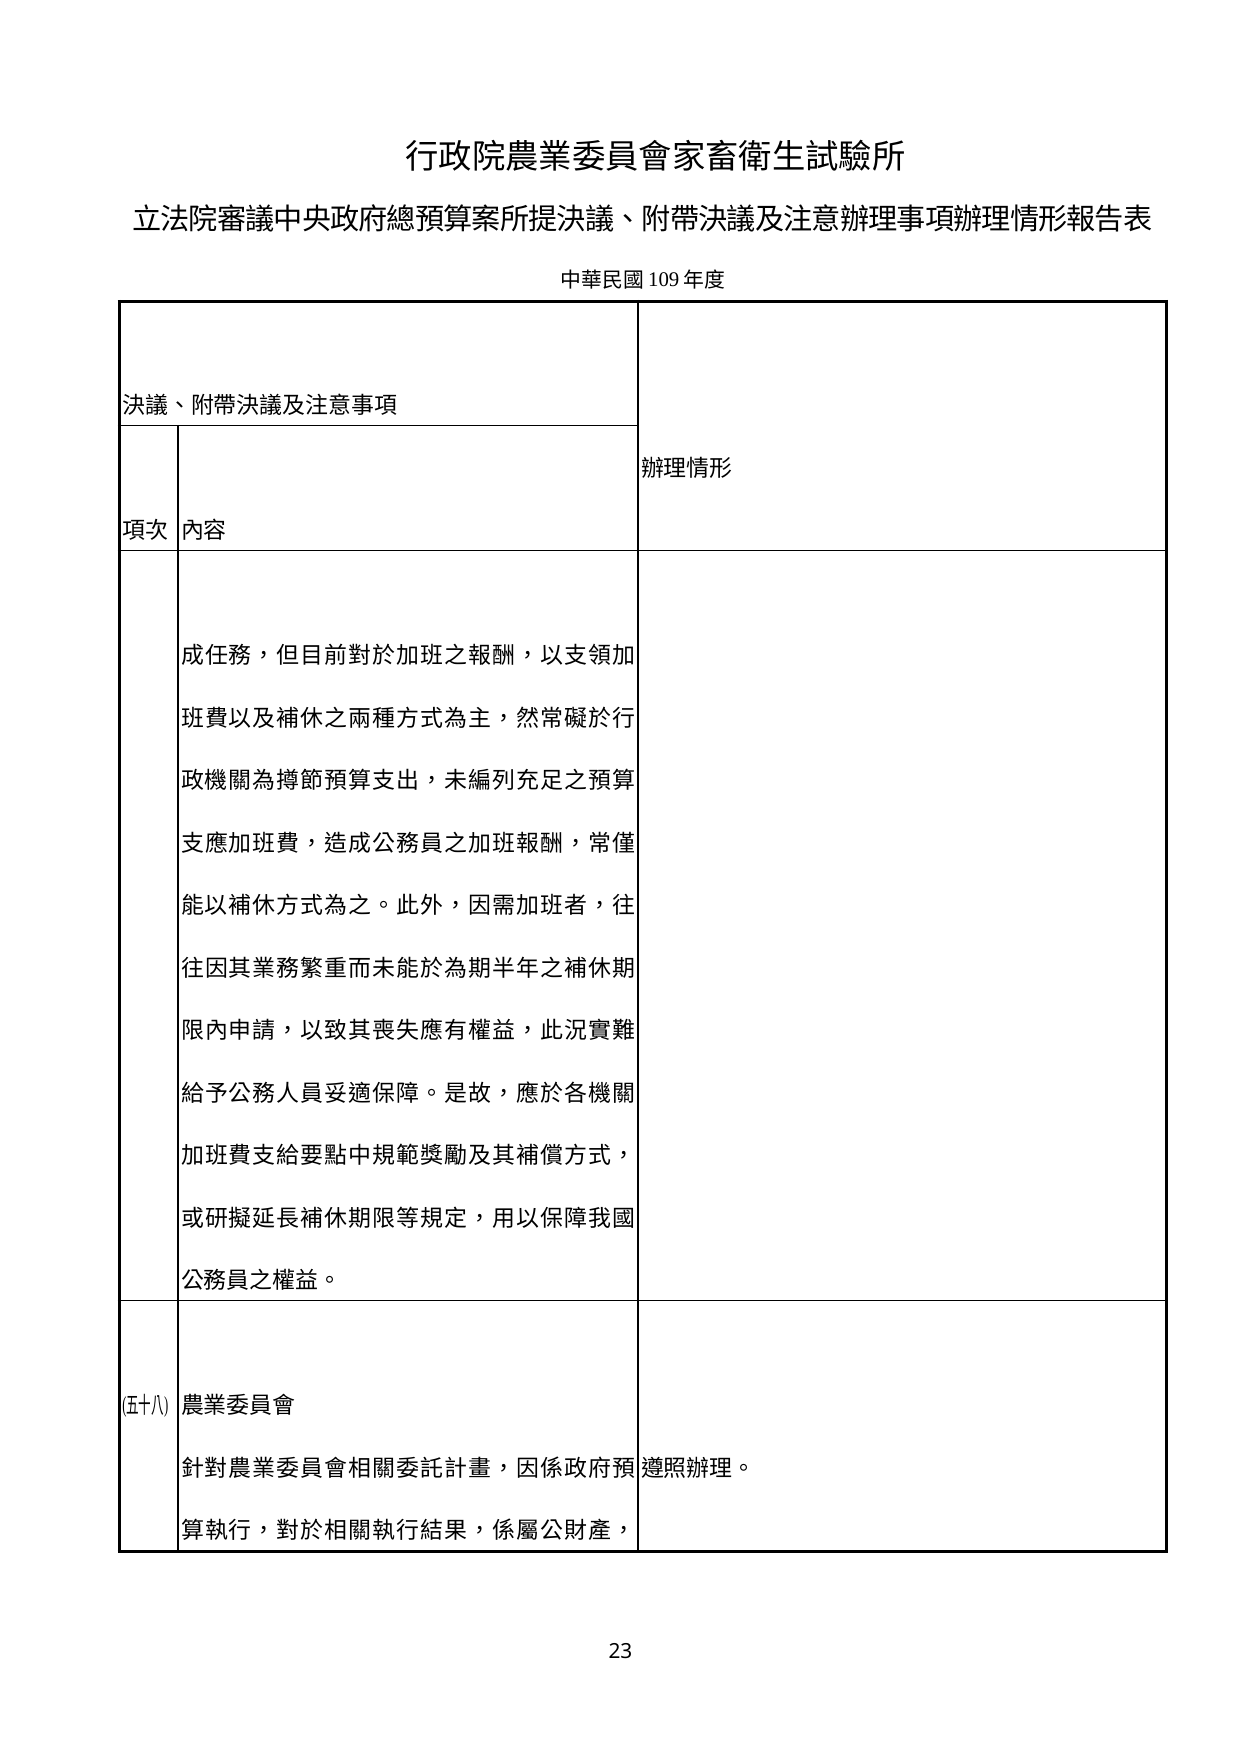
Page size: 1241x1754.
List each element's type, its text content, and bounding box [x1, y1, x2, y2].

table_cell 辦理情形 [639, 303, 1165, 550]
table_cell 項次 [121, 426, 177, 550]
table_cell 遵照辦理。 [639, 1301, 1165, 1550]
table_cell [121, 551, 177, 1300]
table_cell [623, 303, 637, 425]
table_cell [623, 426, 637, 550]
table_cell 決議、附帶決議及注意事項 [121, 303, 623, 425]
table_cell 中華民國109年度 [119, 237, 1166, 300]
table_cell [639, 551, 1165, 1300]
table_cell 成任務，但目前對於加班之報酬，以支領加班費以及補休之兩種方式為主，然常礙於行政機關為撙節預算支出，未編列充足之預算支應加班費，造成公務員之加班報酬，常僅能以補休方式為之。此外，因需加班者，往往因其業務繁重而未能於為期半年之補休期限內申請，以致其喪失應有權益，此況實難給予公務人員妥適保障。是故，應於各機關加班費支給要點中規範獎勵及其補償方式，或研擬延長補休期限等規定，用以保障我國公務員之權益。 [179, 551, 637, 1300]
table_header 行政院農業委員會家畜衛生試驗所 [119, 112, 1166, 175]
table_cell 農業委員會 針對農業委員會相關委託計畫，因係政府預算執行，對於相關執行結果，係屬公財產， [179, 1301, 637, 1550]
table_cell 立法院審議中央政府總預算案所提決議、附帶決議及注意辦理事項辦理情形報告表 [119, 175, 1166, 237]
table_cell 內容 [179, 426, 623, 550]
table_cell (五十八) [121, 1301, 177, 1550]
